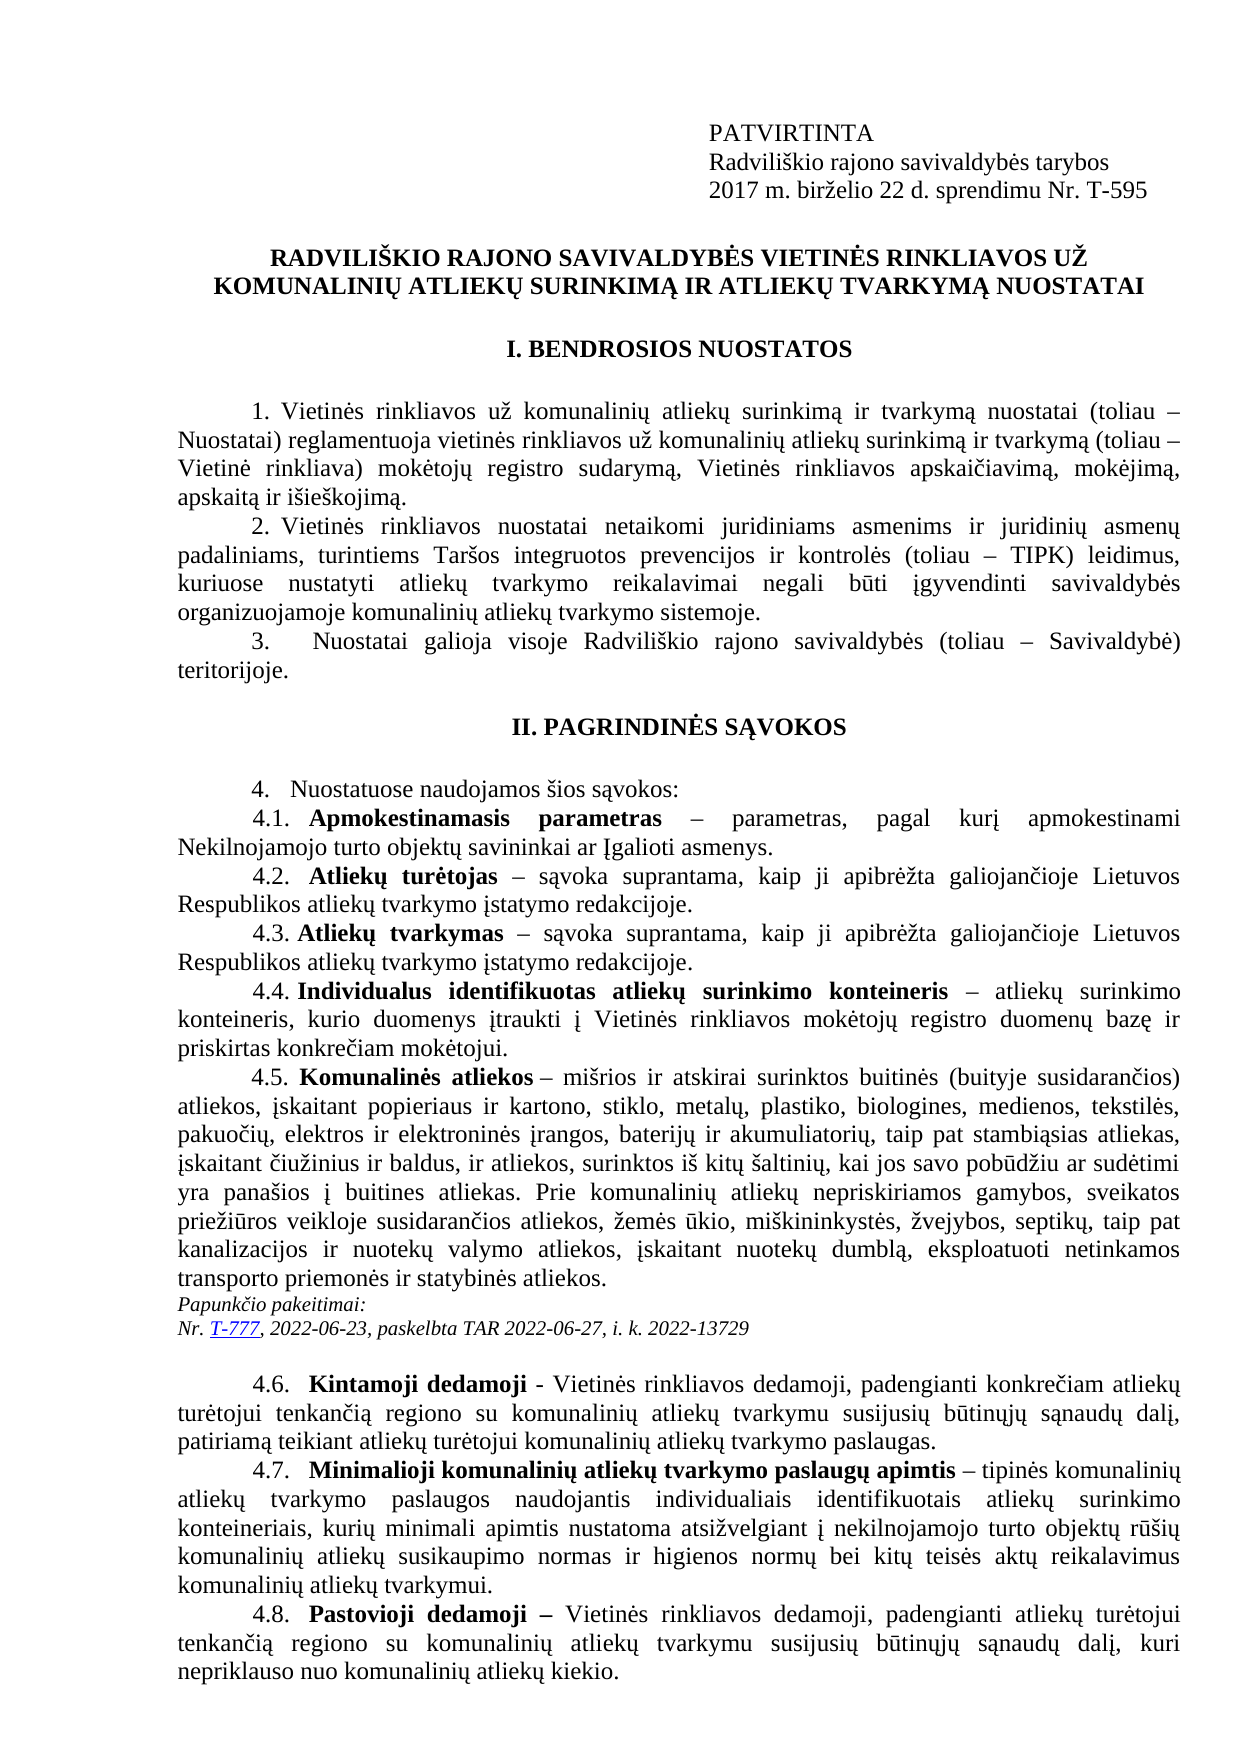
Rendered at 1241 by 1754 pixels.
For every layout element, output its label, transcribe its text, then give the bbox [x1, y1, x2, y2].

text 4.1. Apmokestinamasis parametras – parametras, pagal kurį apmokestinami Nekilnojamojo turto objektų savininkai ar Įgalioti asmenys. [177, 803, 1181, 861]
text Papunkčio pakeitimai: [177, 1292, 1181, 1316]
text 4.7. Minimalioji komunalinių atliekų tvarkymo paslaugų apimtis – tipinės komunalinių atliekų tvarkymo paslaugos naudojantis individualiais identifikuotais atliekų surinkimo konteineriais, kurių minimali apimtis nustatoma atsižvelgiant į nekilnojamojo turto objektų rūšių komunalinių atliekų susikaupimo normas ir higienos normų bei kitų teisės aktų reikalavimus komunalinių atliekų tvarkymui. [177, 1455, 1181, 1599]
text Radviliškio rajono savivaldybės tarybos [709, 147, 1181, 176]
text 4.3. Atliekų tvarkymas – sąvoka suprantama, kaip ji apibrėžta galiojančioje Lietuvos Respublikos atliekų tvarkymo įstatymo redakcijoje. [177, 918, 1181, 976]
text 4.6. Kintamoji dedamoji - Vietinės rinkliavos dedamoji, padengianti konkrečiam atliekų turėtojui tenkančią regiono su komunalinių atliekų tvarkymu susijusių būtinųjų sąnaudų dalį, patiriamą teikiant atliekų turėtojui komunalinių atliekų tvarkymo paslaugas. [177, 1369, 1181, 1455]
text 2. Vietinės rinkliavos nuostatai netaikomi juridiniams asmenims ir juridinių asmenų padaliniams, turintiems Taršos integruotos prevencijos ir kontrolės (toliau – TIPK) leidimus, kuriuose nustatyti atliekų tvarkymo reikalavimai negali būti įgyvendinti savivaldybės organizuojamoje komunalinių atliekų tvarkymo sistemoje. [177, 511, 1181, 626]
text 2017 m. birželio 22 d. sprendimu Nr. T-595 [709, 176, 1181, 204]
text II. PAGRINDINĖS SĄVOKOS [177, 712, 1181, 741]
text 4.4. Individualus identifikuotas atliekų surinkimo konteineris – atliekų surinkimo konteineris, kurio duomenys įtraukti į Vietinės rinkliavos mokėtojų registro duomenų bazę ir priskirtas konkrečiam mokėtojui. [177, 976, 1181, 1062]
text 4.8. Pastovioji dedamoji – Vietinės rinkliavos dedamoji, padengianti atliekų turėtojui tenkančią regiono su komunalinių atliekų tvarkymu susijusių būtinųjų sąnaudų dalį, kuri nepriklauso nuo komunalinių atliekų kiekio. [177, 1599, 1181, 1685]
text 4. Nuostatuose naudojamos šios sąvokos: [177, 774, 1181, 803]
text 4.5. Komunalinės atliekos – mišrios ir atskirai surinktos buitinės (buityje susidarančios) atliekos, įskaitant popieriaus ir kartono, stiklo, metalų, plastiko, biologines, medienos, tekstilės, pakuočių, elektros ir elektroninės įrangos, baterijų ir akumuliatorių, taip pat stambiąsias atliekas, įskaitant čiužinius ir baldus, ir atliekos, surinktos iš kitų šaltinių, kai jos savo pobūdžiu ar sudėtimi yra panašios į buitines atliekas. Prie komunalinių atliekų nepriskiriamos gamybos, sveikatos priežiūros veikloje susidarančios atliekos, žemės ūkio, miškininkystės, žvejybos, septikų, taip pat kanalizacijos ir nuotekų valymo atliekos, įskaitant nuotekų dumblą, eksploatuoti netinkamos transporto priemonės ir statybinės atliekos. [177, 1062, 1181, 1292]
text 3. Nuostatai galioja visoje Radviliškio rajono savivaldybės (toliau – Savivaldybė) teritorijoje. [177, 626, 1181, 683]
text 4.2. Atliekų turėtojas – sąvoka suprantama, kaip ji apibrėžta galiojančioje Lietuvos Respublikos atliekų tvarkymo įstatymo redakcijoje. [177, 861, 1181, 918]
text I. BENDROSIOS NUOSTATOS [177, 334, 1181, 362]
text PATVIRTINTA [709, 118, 1181, 147]
text RADVILIŠKIO RAJONO SAVIVALDYBĖS VIETINĖS RINKLIAVOS UŽ KOMUNALINIŲ ATLIEKŲ SURINKIMĄ IR ATLIEKŲ TVARKYMĄ NUOSTATAI [177, 243, 1181, 300]
text Nr. T-777, 2022-06-23, paskelbta TAR 2022-06-27, i. k. 2022-13729 [177, 1316, 1181, 1340]
text 1. Vietinės rinkliavos už komunalinių atliekų surinkimą ir tvarkymą nuostatai (toliau – Nuostatai) reglamentuoja vietinės rinkliavos už komunalinių atliekų surinkimą ir tvarkymą (toliau – Vietinė rinkliava) mokėtojų registro sudarymą, Vietinės rinkliavos apskaičiavimą, mokėjimą, apskaitą ir išieškojimą. [177, 396, 1181, 511]
